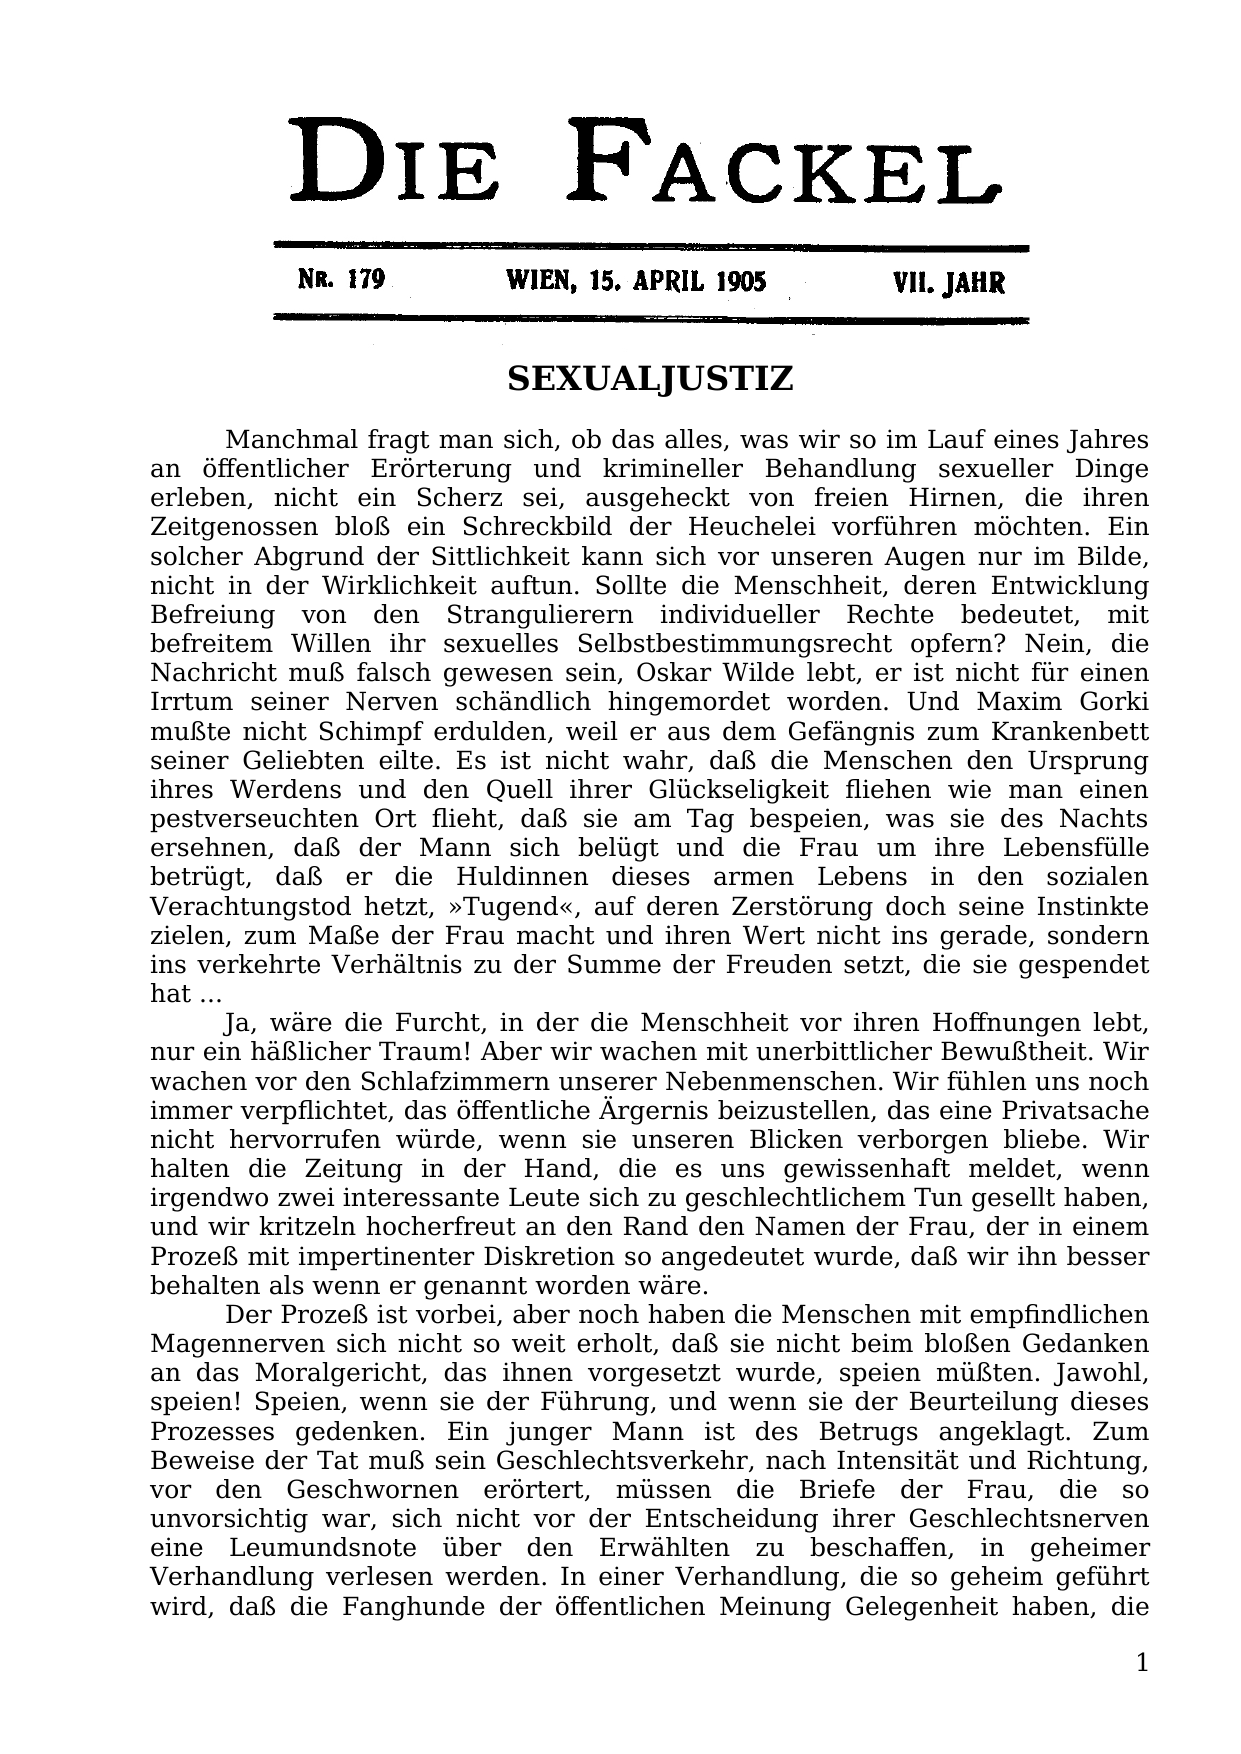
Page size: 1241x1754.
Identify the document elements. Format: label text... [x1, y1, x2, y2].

text Manchmal fragt man sich, ob das alles, was wir so im Lauf eines Jahres an öffentlicher Erörterung und krimineller Behandlung sexueller Dinge erleben, nicht ein Scherz sei, ausgeheckt von freien Hirnen, die ihren Zeitgenossen bloß ein Schreckbild der Heuchelei vorführen möchten. Ein solcher Abgrund der Sittlichkeit kann sich vor unseren Augen nur im Bilde, nicht in der Wirklichkeit auftun. Sollte die Menschheit, deren Entwicklung Befreiung von den Strangulierern individueller Rechte bedeutet, mit befreitem Willen ihr sexuelles Selbstbestimmungsrecht opfern? Nein, die Nachricht muß falsch gewesen sein, Oskar Wilde lebt, er ist nicht für einen Irrtum seiner Nerven schändlich hingemordet worden. Und Maxim Gorki mußte nicht Schimpf erdulden, weil er aus dem Gefängnis zum Krankenbett seiner Geliebten eilte. Es ist nicht wahr, daß die Menschen den Ursprung ihres Werdens und den Quell ihrer Glückseligkeit fliehen wie man einen pestverseuchten Ort flieht, daß sie am Tag bespeien, was sie des Nachts ersehnen, daß der Mann sich belügt und die Frau um ihre Lebensfülle betrügt, daß er die Huldinnen dieses armen Lebens in den sozialen Verachtungstod hetzt, »Tugend«, auf deren Zerstörung doch seine Instinkte zielen, zum Maße der Frau macht und ihren Wert nicht ins gerade, sondern ins verkehrte Verhältnis zu der Summe der Freuden setzt, die sie gespendet hat ... [150, 398, 1151, 1008]
picture [264, 104, 1037, 352]
text SEXUALJUSTIZ [150, 104, 1151, 398]
text Der Prozeß ist vorbei, aber noch haben die Menschen mit empfindlichen Magennerven sich nicht so weit erholt, daß sie nicht beim bloßen Gedanken an das Moralgericht, das ihnen vorgesetzt wurde, speien müßten. Jawohl, speien! Speien, wenn sie der Führung, und wenn sie der Beurteilung dieses Prozesses gedenken. Ein junger Mann ist des Betrugs angeklagt. Zum Beweise der Tat muß sein Geschlechtsverkehr, nach Intensität und Richtung, vor den Geschwornen erörtert, müssen die Briefe der Frau, die so unvorsichtig war, sich nicht vor der Entscheidung ihrer Geschlechtsnerven eine Leumundsnote über den Erwählten zu beschaffen, in geheimer Verhandlung verlesen werden. In einer Verhandlung, die so geheim geführt wird, daß die Fanghunde der öffentlichen Meinung Gelegenheit haben, die [150, 1300, 1151, 1621]
text Ja, wäre die Furcht, in der die Menschheit vor ihren Hoffnungen lebt, nur ein häßlicher Traum! Aber wir wachen mit unerbittlicher Bewußtheit. Wir wachen vor den Schlafzimmern unserer Nebenmenschen. Wir fühlen uns noch immer verpflichtet, das öffentliche Ärgernis beizustellen, das eine Privatsache nicht hervorrufen würde, wenn sie unseren Blicken verborgen bliebe. Wir halten die Zeitung in der Hand, die es uns gewissenhaft meldet, wenn irgendwo zwei interessante Leute sich zu geschlechtlichem Tun gesellt haben, und wir kritzeln hocherfreut an den Rand den Namen der Frau, der in einem Prozeß mit impertinenter Diskretion so angedeutet wurde, daß wir ihn besser behalten als wenn er genannt worden wäre. [150, 1008, 1151, 1300]
